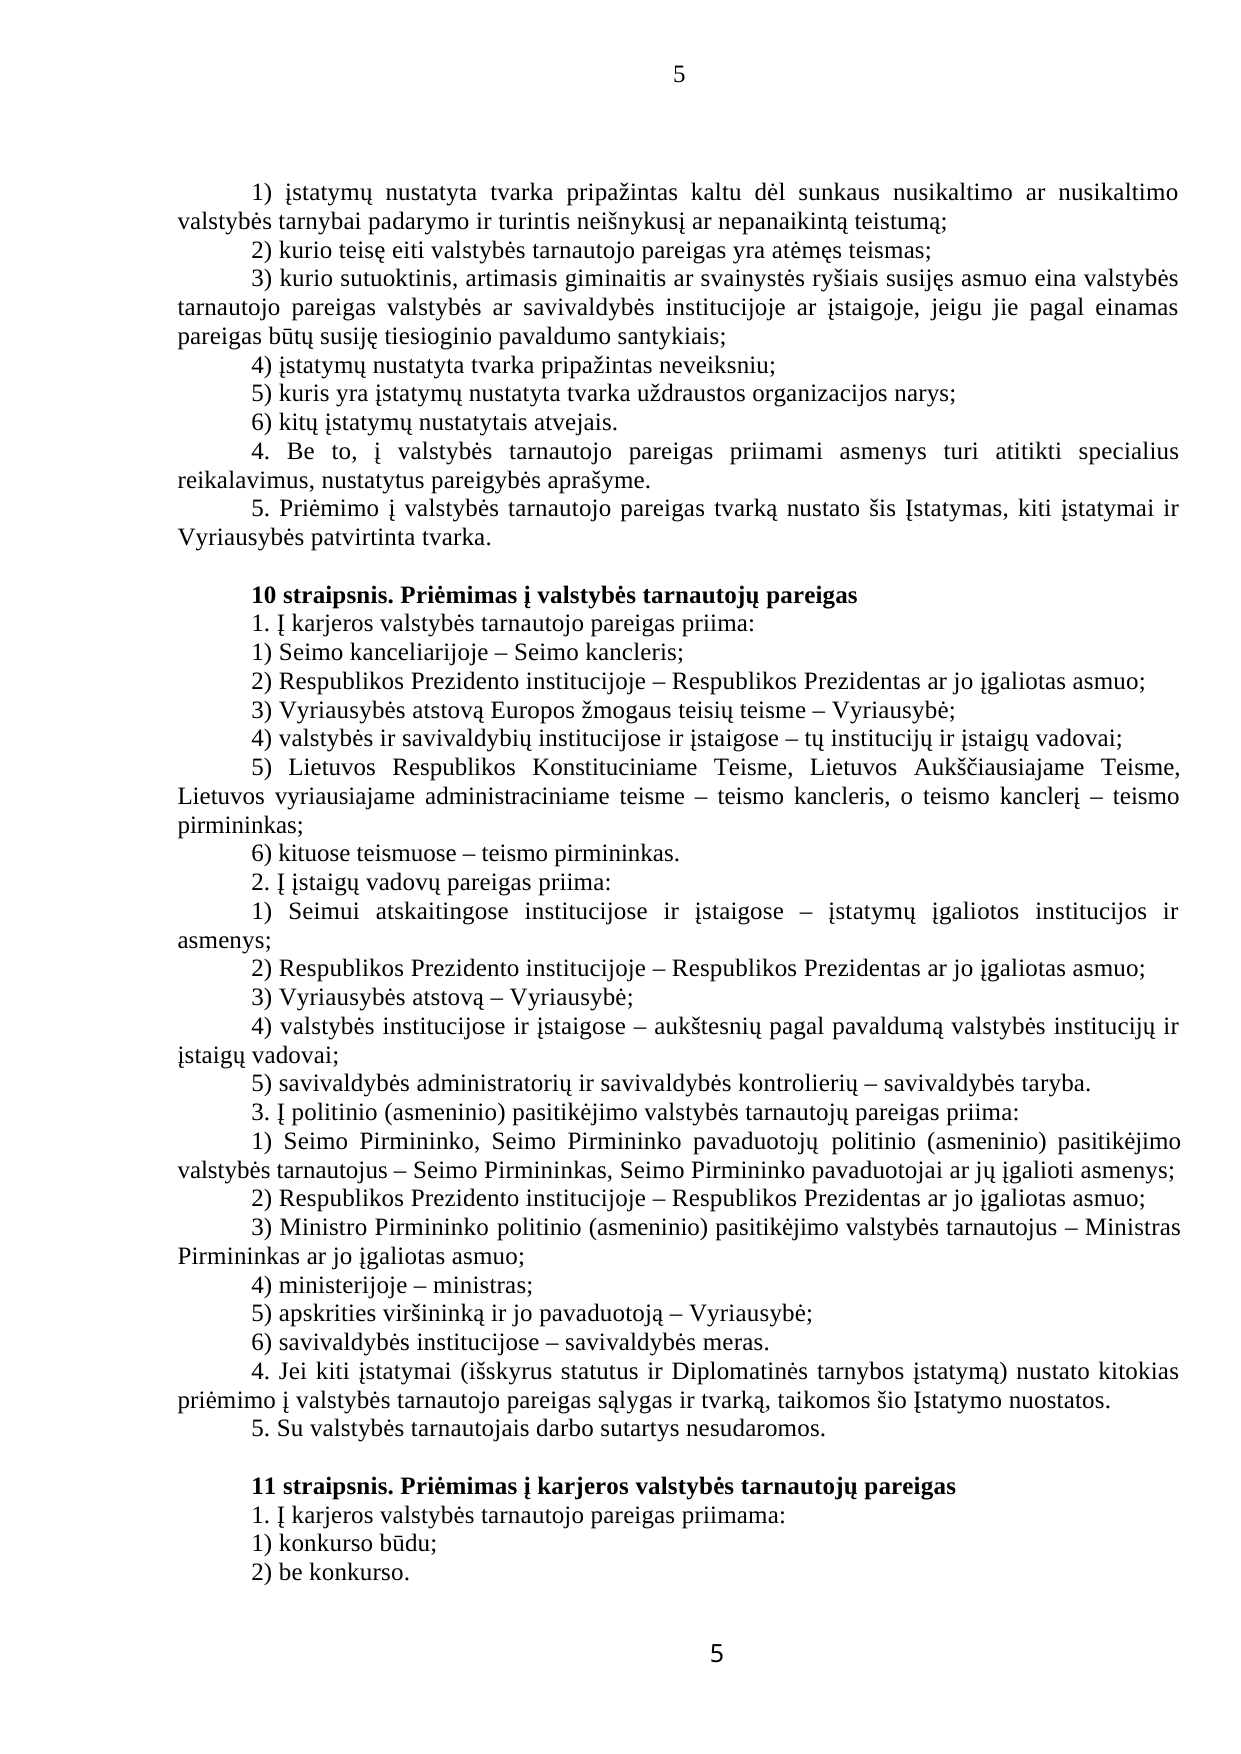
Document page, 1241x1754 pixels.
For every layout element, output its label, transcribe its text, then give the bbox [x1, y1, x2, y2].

text 10 straipsnis. Priėmimas į valstybės tarnautojų pareigas [177, 580, 1181, 608]
text 1) Seimo kanceliarijoje – Seimo kancleris; [177, 637, 1181, 666]
text 6) savivaldybės institucijose – savivaldybės meras. [177, 1327, 1181, 1356]
text 4) įstatymų nustatyta tvarka pripažintas neveiksniu; [177, 350, 1181, 378]
text 5. Priėmimo į valstybės tarnautojo pareigas tvarką nustato šis Įstatymas, kiti įstatymai ir Vyriausybės patvirtinta tvarka. [177, 493, 1181, 551]
text 6) kituose teismuose – teismo pirmininkas. [177, 838, 1181, 867]
text 1) įstatymų nustatyta tvarka pripažintas kaltu dėl sunkaus nusikaltimo ar nusikaltimo valstybės tarnybai padarymo ir turintis neišnykusį ar nepanaikintą teistumą; [177, 177, 1181, 235]
text 1) konkurso būdu; [177, 1528, 1181, 1557]
text 5. Su valstybės tarnautojais darbo sutartys nesudaromos. [177, 1413, 1181, 1442]
text 1. Į karjeros valstybės tarnautojo pareigas priima: [177, 608, 1181, 637]
text 11 straipsnis. Priėmimas į karjeros valstybės tarnautojų pareigas [177, 1471, 1181, 1500]
text 1) Seimui atskaitingose institucijose ir įstaigose – įstatymų įgaliotos institucijos ir asmenys; [177, 896, 1181, 953]
text 2) kurio teisę eiti valstybės tarnautojo pareigas yra atėmęs teismas; [177, 235, 1181, 263]
text 1) Seimo Pirmininko, Seimo Pirmininko pavaduotojų politinio (asmeninio) pasitikėjimo valstybės tarnautojus – Seimo Pirmininkas, Seimo Pirmininko pavaduotojai ar jų įgalioti asmenys; [177, 1126, 1181, 1183]
text 5) apskrities viršininką ir jo pavaduotoją – Vyriausybė; [177, 1298, 1181, 1327]
text 4) ministerijoje – ministras; [177, 1270, 1181, 1298]
text 1. Į karjeros valstybės tarnautojo pareigas priimama: [177, 1500, 1181, 1528]
text 2) Respublikos Prezidento institucijoje – Respublikos Prezidentas ar jo įgaliotas asmuo; [177, 666, 1181, 695]
text 3. Į politinio (asmeninio) pasitikėjimo valstybės tarnautojų pareigas priima: [177, 1097, 1181, 1126]
text 2) Respublikos Prezidento institucijoje – Respublikos Prezidentas ar jo įgaliotas asmuo; [177, 1183, 1181, 1212]
text 4) valstybės institucijose ir įstaigose – aukštesnių pagal pavaldumą valstybės institucijų ir įstaigų vadovai; [177, 1011, 1181, 1068]
text 4) valstybės ir savivaldybių institucijose ir įstaigose – tų institucijų ir įstaigų vadovai; [177, 723, 1181, 752]
text 5) savivaldybės administratorių ir savivaldybės kontrolierių – savivaldybės taryba. [177, 1068, 1181, 1097]
text 2) be konkurso. [177, 1557, 1181, 1586]
text 5) kuris yra įstatymų nustatyta tvarka uždraustos organizacijos narys; [177, 378, 1181, 407]
text 5) Lietuvos Respublikos Konstituciniame Teisme, Lietuvos Aukščiausiajame Teisme, Lietuvos vyriausiajame administraciniame teisme – teismo kancleris, o teismo kanclerį – teismo pirmininkas; [177, 752, 1181, 838]
text 3) Vyriausybės atstovą – Vyriausybė; [177, 982, 1181, 1011]
text 3) Ministro Pirmininko politinio (asmeninio) pasitikėjimo valstybės tarnautojus – Ministras Pirmininkas ar jo įgaliotas asmuo; [177, 1212, 1181, 1270]
text 6) kitų įstatymų nustatytais atvejais. [177, 407, 1181, 436]
text 2) Respublikos Prezidento institucijoje – Respublikos Prezidentas ar jo įgaliotas asmuo; [177, 953, 1181, 982]
text 4. Be to, į valstybės tarnautojo pareigas priimami asmenys turi atitikti specialius reikalavimus, nustatytus pareigybės aprašyme. [177, 436, 1181, 493]
text 4. Jei kiti įstatymai (išskyrus statutus ir Diplomatinės tarnybos įstatymą) nustato kitokias priėmimo į valstybės tarnautojo pareigas sąlygas ir tvarką, taikomos šio Įstatymo nuostatos. [177, 1356, 1181, 1413]
text 3) kurio sutuoktinis, artimasis giminaitis ar svainystės ryšiais susijęs asmuo eina valstybės tarnautojo pareigas valstybės ar savivaldybės institucijoje ar įstaigoje, jeigu jie pagal einamas pareigas būtų susiję tiesioginio pavaldumo santykiais; [177, 263, 1181, 350]
text 2. Į įstaigų vadovų pareigas priima: [177, 867, 1181, 896]
text 3) Vyriausybės atstovą Europos žmogaus teisių teisme – Vyriausybė; [177, 695, 1181, 723]
